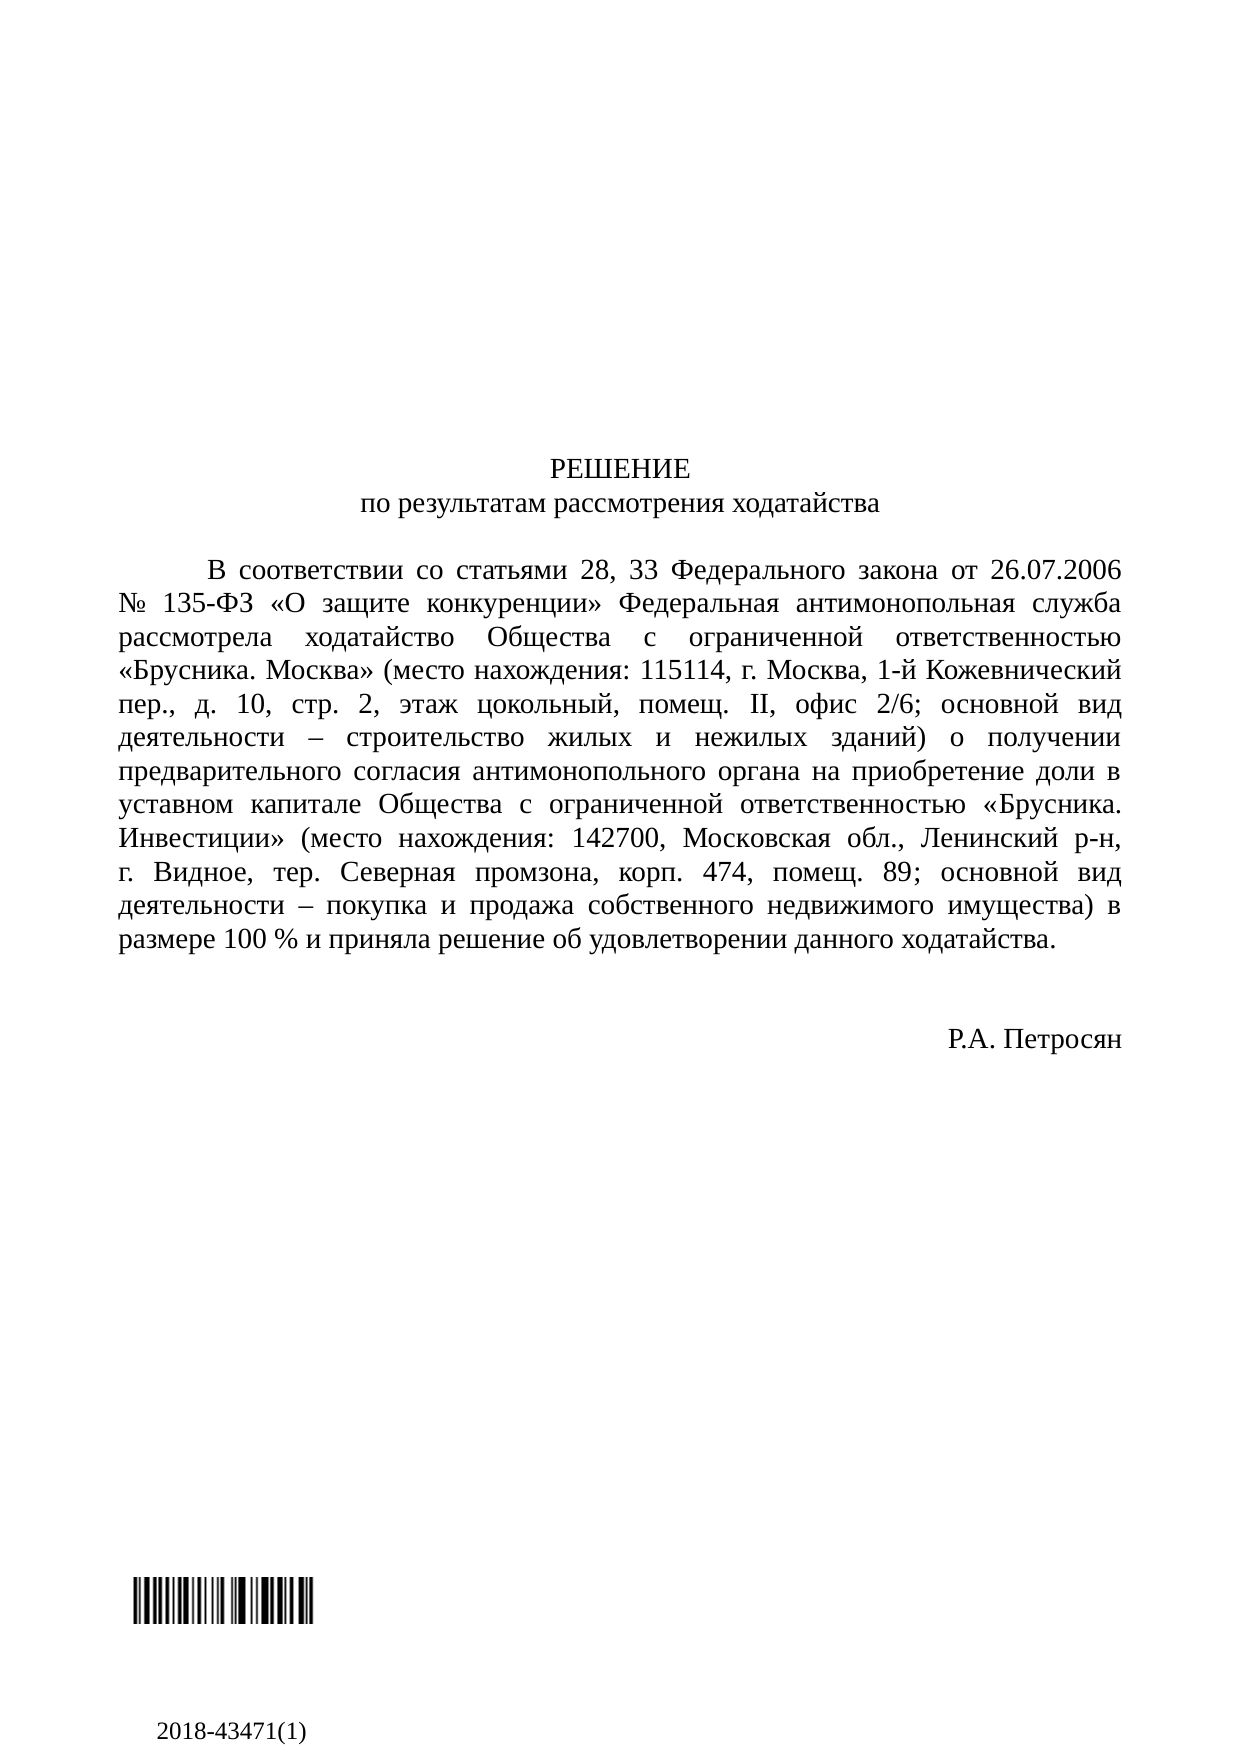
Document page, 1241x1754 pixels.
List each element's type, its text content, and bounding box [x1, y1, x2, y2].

picture [118, 1577, 331, 1624]
text РЕШЕНИЕ [118, 451, 1122, 485]
subtitle Р.А. Петросян [868, 1021, 1122, 1055]
text В соответствии со статьями 28, 33 Федерального закона от 26.07.2006 № 135-ФЗ «О защите конкуренции» Федеральная антимонопольная служба рассмотрела ходатайство Общества с ограниченной ответственностью «Брусника. Москва» (место нахождения: 115114, г. Москва, 1-й Кожевнический пер., д. 10, стр. 2, этаж цокольный, помещ. II, офис 2/6; основной вид деятельности – строительство жилых и нежилых зданий) о получении предварительного согласия антимонопольного органа на приобретение доли в уставном капитале Общества с ограниченной ответственностью «Брусника. Инвестиции» (место нахождения: 142700, Московская обл., Ленинский р-н, г. Видное, тер. Северная промзона, корп. 474, помещ. 89; основной вид деятельности – покупка и продажа собственного недвижимого имущества) в размере 100 % и приняла решение об удовлетворении данного ходатайства. [118, 552, 1122, 954]
text по результатам рассмотрения ходатайства [118, 485, 1122, 518]
